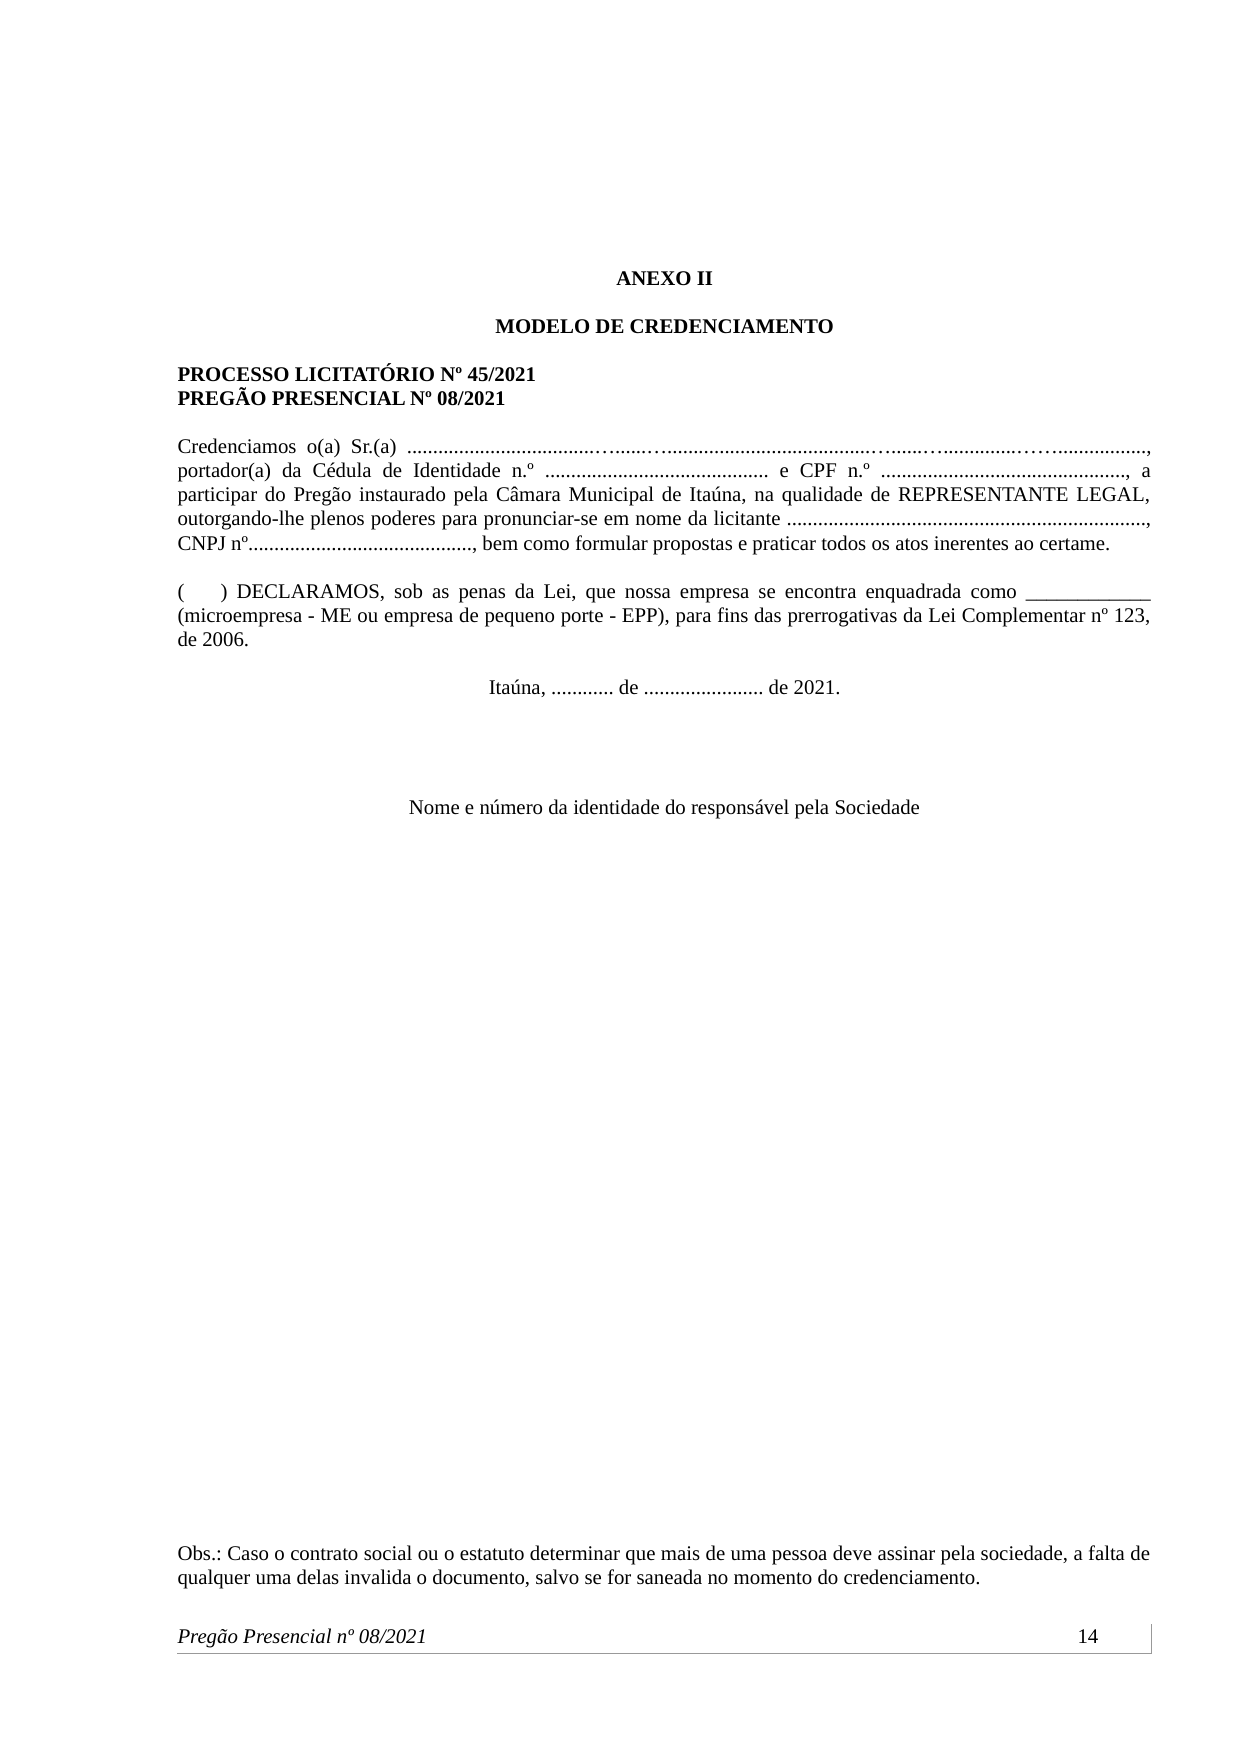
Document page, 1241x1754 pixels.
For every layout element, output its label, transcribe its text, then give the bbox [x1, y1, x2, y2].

text Obs.: Caso o contrato social ou o estatuto determinar que mais de uma pessoa deve assinar pela sociedade, a falta de qualquer uma delas invalida o documento, salvo se for saneada no momento do credenciamento. [177, 1541, 1152, 1589]
text PROCESSO LICITATÓRIO Nº 45/2021 [177, 362, 1152, 386]
text Credenciamos o(a) Sr.(a) ....................................…......….......................................…......…..............……................., portador(a) da Cédula de Identidade n.º ........................................... e CPF n.º ..............................................., a participar do Pregão instaurado pela Câmara Municipal de Itaúna, na qualidade de REPRESENTANTE LEGAL, outorgando-lhe plenos poderes para pronunciar-se em nome da licitante ....................................................................., CNPJ nº..........................................., bem como formular propostas e praticar todos os atos inerentes ao certame. [177, 434, 1152, 554]
text ( ) DECLARAMOS, sob as penas da Lei, que nossa empresa se encontra enquadrada como ____________ (microempresa - ME ou empresa de pequeno porte - EPP), para fins das prerrogativas da Lei Complementar nº 123, de 2006. [177, 578, 1152, 651]
text Nome e número da identidade do responsável pela Sociedade [177, 795, 1152, 819]
text ANEXO II [177, 266, 1152, 290]
text PREGÃO PRESENCIAL Nº 08/2021 [177, 386, 1152, 410]
text Itaúna, ............ de ....................... de 2021. [177, 675, 1152, 699]
text MODELO DE CREDENCIAMENTO [177, 314, 1152, 338]
